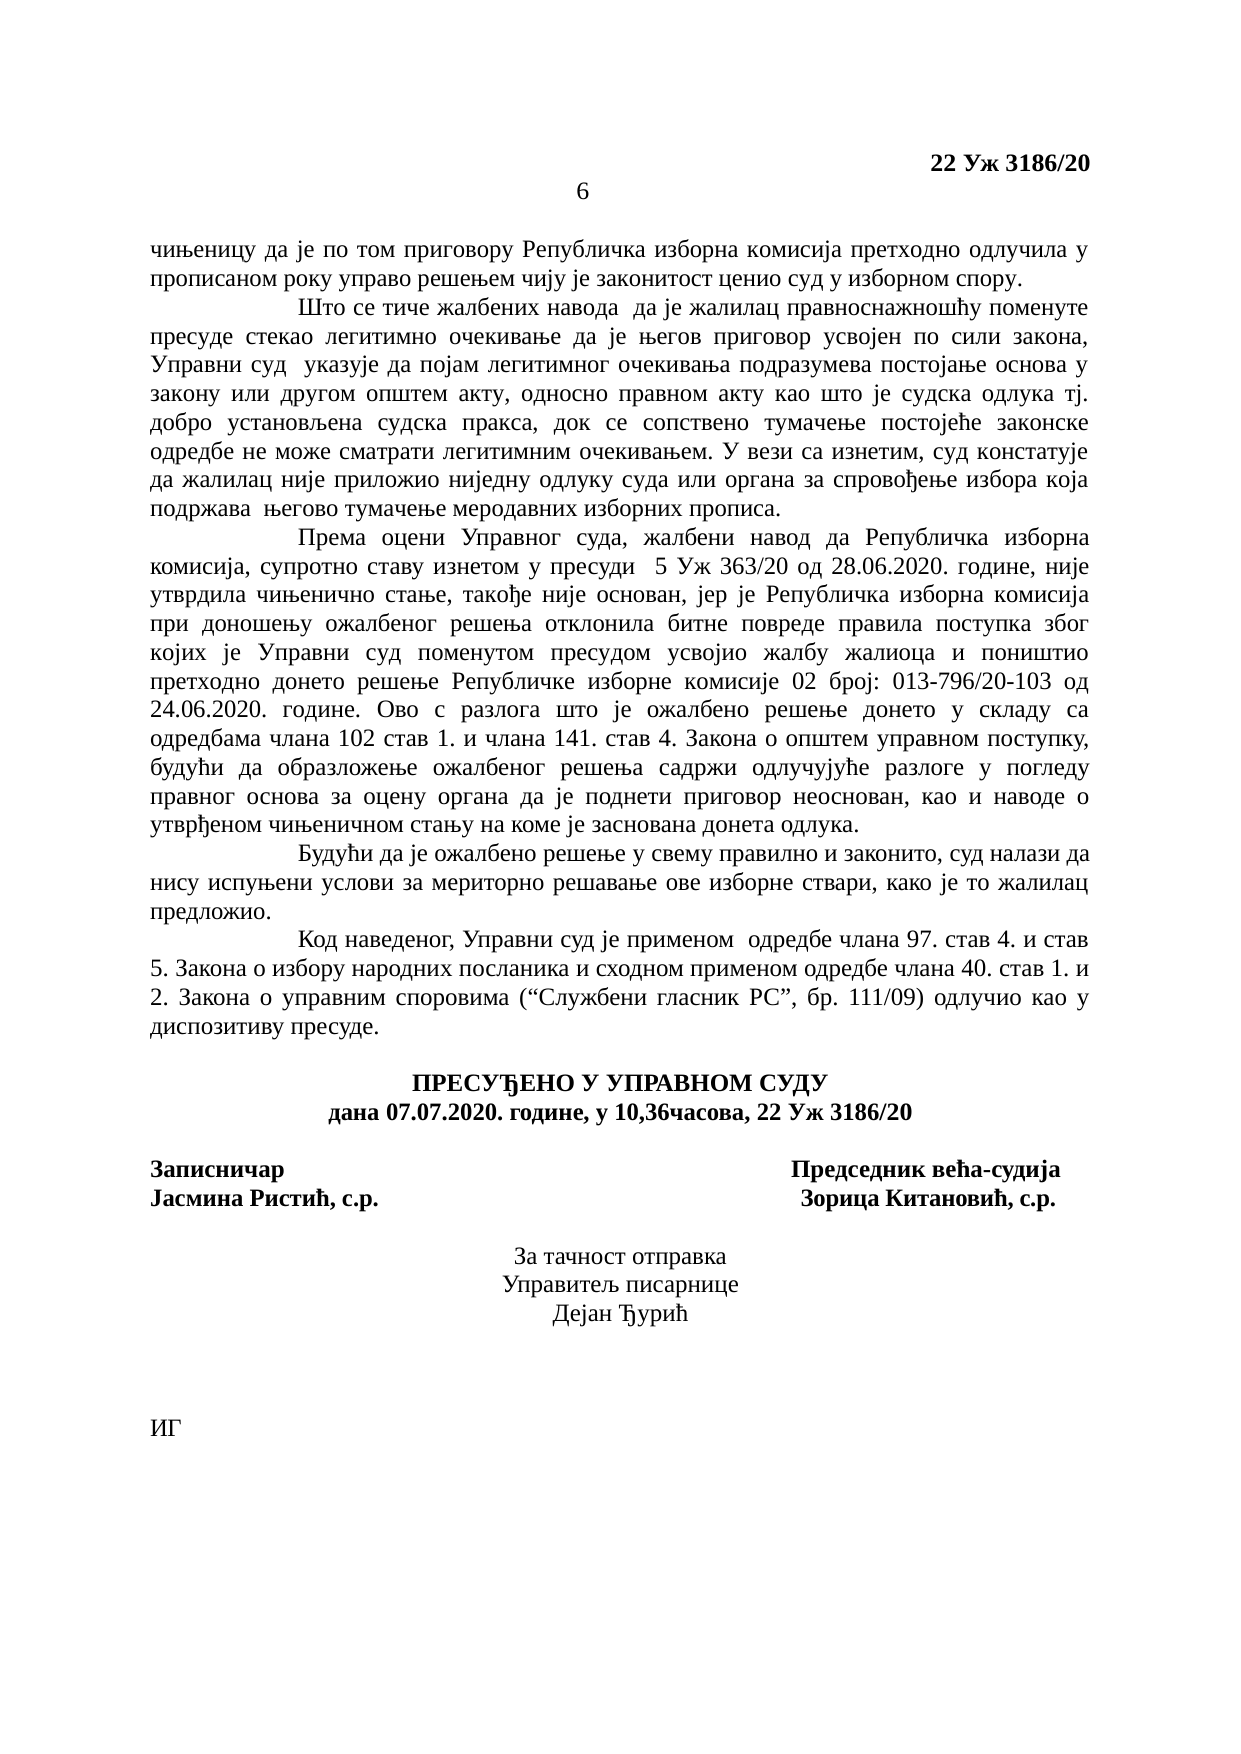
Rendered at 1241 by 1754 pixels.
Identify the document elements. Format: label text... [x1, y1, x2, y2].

text Будући да је ожалбено решење у свему правилно и законито, суд налази да нису испуњени услови за мериторно решавање ове изборне ствари, како је то жалилац предложио. [150, 838, 1090, 924]
text За тачност отправка [150, 1241, 1090, 1269]
text Управитељ писарнице [150, 1269, 1090, 1298]
text дана 07.07.2020. године, у 10,36часова, 22 Уж 3186/20 [150, 1097, 1090, 1126]
text Јасмина Ристић, с.р. Зорица Китановић, с.р. [150, 1183, 1090, 1212]
text ИГ [150, 1413, 1090, 1442]
text Дејан Ђурић [150, 1298, 1090, 1327]
text Према оцени Управног суда, жалбени навод да Републичка изборна комисија, супротно ставу изнетом у пресуди 5 Уж 363/20 од 28.06.2020. године, није утврдила чињенично стање, такође није основан, јер је Републичка изборна комисија при доношењу ожалбеног решења отклонила битне повреде правила поступка због којих је Управни суд поменутом пресудом усвојио жалбу жалиоца и поништио претходно донето решење Републичке изборне комисије 02 број: 013-796/20-103 од 24.06.2020. године. Ово с разлога што је ожалбено решење донето у складу са одредбама члана 102 став 1. и члана 141. став 4. Закона о општем управном поступку, будући да образложење ожалбеног решења садржи одлучујуће разлоге у погледу правног основа за оцену органа да је поднети приговор неоснован, као и наводе о утврђеном чињеничном стању на коме је заснована донета одлука. [150, 522, 1090, 838]
text ПРЕСУЂЕНО У УПРАВНОМ СУДУ [150, 1068, 1090, 1097]
text Што се тиче жалбених навода да је жалилац правноснажношћу поменуте пресуде стекао легитимно очекивање да је његов приговор усвојен по сили закона, Управни суд указује да појам легитимног очекивања подразумева постојање основа у закону или другом општем акту, односно правном акту као што је судска одлука тј. добро установљена судска пракса, док се сопствено тумачење постојеће законске одредбе не може сматрати легитимним очекивањем. У вези са изнетим, суд констатује да жалилац није приложио ниједну одлуку суда или органа за спровођење избора која подржава његово тумачење меродавних изборних прописа. [150, 292, 1090, 522]
text Код наведеног, Управни суд је применом одредбе члана 97. став 4. и став 5. Закона о избору народних посланика и сходном применом одредбе члана 40. став 1. и 2. Закона о управним споровима (“Службени гласник РС”, бр. 111/09) одлучио као у диспозитиву пресуде. [150, 924, 1090, 1039]
text Записничар Председник већа-судија [150, 1154, 1090, 1183]
text чињеницу да је по том приговору Републичка изборна комисија претходно одлучила у прописаном року управо решењем чију је законитост ценио суд у изборном спору. [150, 234, 1090, 292]
